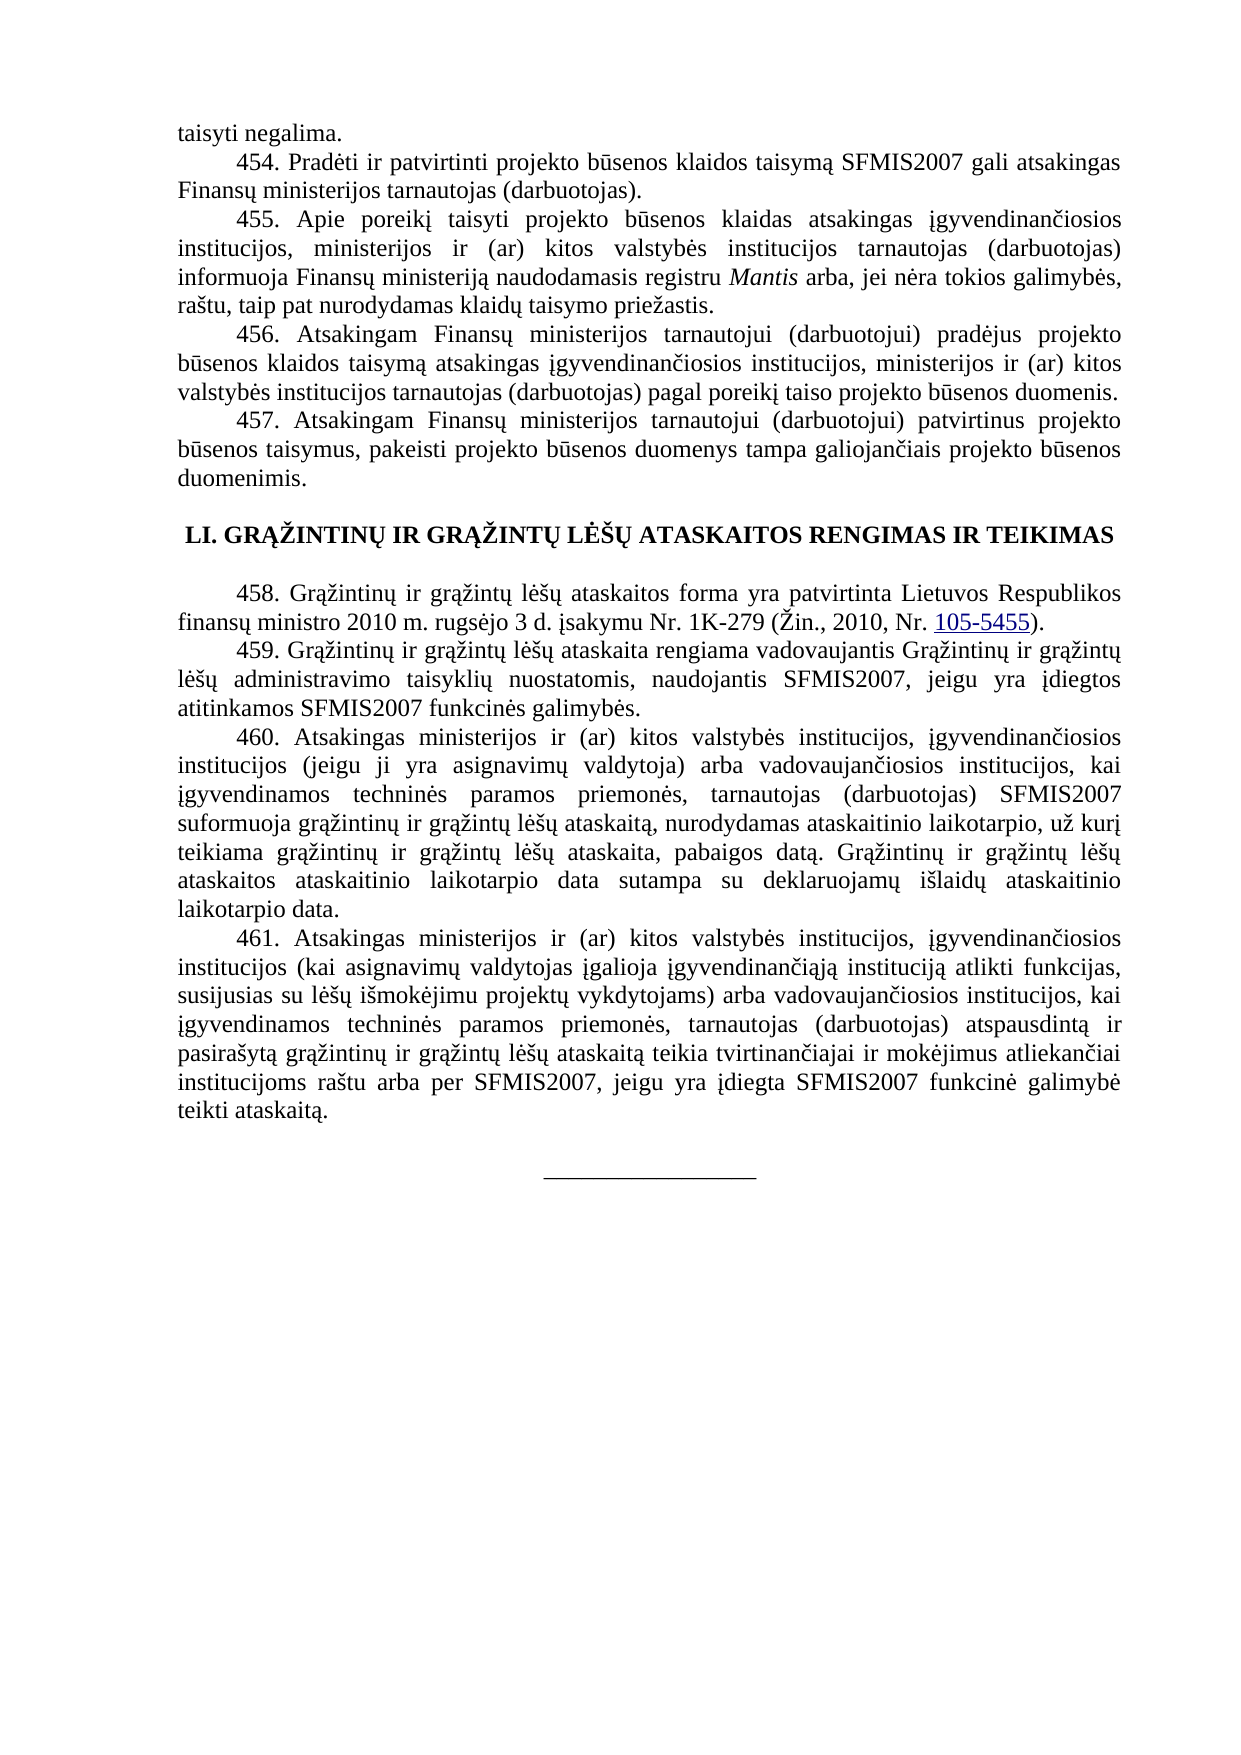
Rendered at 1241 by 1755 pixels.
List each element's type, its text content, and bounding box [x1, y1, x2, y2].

text 454. Pradėti ir patvirtinti projekto būsenos klaidos taisymą SFMIS2007 gali atsakingas Finansų ministerijos tarnautojas (darbuotojas). [177, 147, 1122, 204]
text taisyti negalima. [177, 118, 1122, 147]
text 458. Grąžintinų ir grąžintų lėšų ataskaitos forma yra patvirtinta Lietuvos Respublikos finansų ministro 2010 m. rugsėjo 3 d. įsakymu Nr. 1K-279 (Žin., 2010, Nr. 105-5455). [177, 578, 1122, 636]
text 455. Apie poreikį taisyti projekto būsenos klaidas atsakingas įgyvendinančiosios institucijos, ministerijos ir (ar) kitos valstybės institucijos tarnautojas (darbuotojas) informuoja Finansų ministeriją naudodamasis registru Mantis arba, jei nėra tokios galimybės, raštu, taip pat nurodydamas klaidų taisymo priežastis. [177, 204, 1122, 319]
text 457. Atsakingam Finansų ministerijos tarnautojui (darbuotojui) patvirtinus projekto būsenos taisymus, pakeisti projekto būsenos duomenys tampa galiojančiais projekto būsenos duomenimis. [177, 406, 1122, 492]
text 456. Atsakingam Finansų ministerijos tarnautojui (darbuotojui) pradėjus projekto būsenos klaidos taisymą atsakingas įgyvendinančiosios institucijos, ministerijos ir (ar) kitos valstybės institucijos tarnautojas (darbuotojas) pagal poreikį taiso projekto būsenos duomenis. [177, 319, 1122, 406]
text _________________ [177, 1153, 1122, 1182]
text LI. GRĄŽINTINŲ IR GRĄŽINTŲ LĖŠŲ ATASKAITOS RENGIMAS IR TEIKIMAS [177, 521, 1122, 549]
text 461. Atsakingas ministerijos ir (ar) kitos valstybės institucijos, įgyvendinančiosios institucijos (kai asignavimų valdytojas įgalioja įgyvendinančiąją instituciją atlikti funkcijas, susijusias su lėšų išmokėjimu projektų vykdytojams) arba vadovaujančiosios institucijos, kai įgyvendinamos techninės paramos priemonės, tarnautojas (darbuotojas) atspausdintą ir pasirašytą grąžintinų ir grąžintų lėšų ataskaitą teikia tvirtinančiajai ir mokėjimus atliekančiai institucijoms raštu arba per SFMIS2007, jeigu yra įdiegta SFMIS2007 funkcinė galimybė teikti ataskaitą. [177, 923, 1122, 1124]
text 459. Grąžintinų ir grąžintų lėšų ataskaita rengiama vadovaujantis Grąžintinų ir grąžintų lėšų administravimo taisyklių nuostatomis, naudojantis SFMIS2007, jeigu yra įdiegtos atitinkamos SFMIS2007 funkcinės galimybės. [177, 636, 1122, 722]
text 460. Atsakingas ministerijos ir (ar) kitos valstybės institucijos, įgyvendinančiosios institucijos (jeigu ji yra asignavimų valdytoja) arba vadovaujančiosios institucijos, kai įgyvendinamos techninės paramos priemonės, tarnautojas (darbuotojas) SFMIS2007 suformuoja grąžintinų ir grąžintų lėšų ataskaitą, nurodydamas ataskaitinio laikotarpio, už kurį teikiama grąžintinų ir grąžintų lėšų ataskaita, pabaigos datą. Grąžintinų ir grąžintų lėšų ataskaitos ataskaitinio laikotarpio data sutampa su deklaruojamų išlaidų ataskaitinio laikotarpio data. [177, 722, 1122, 923]
